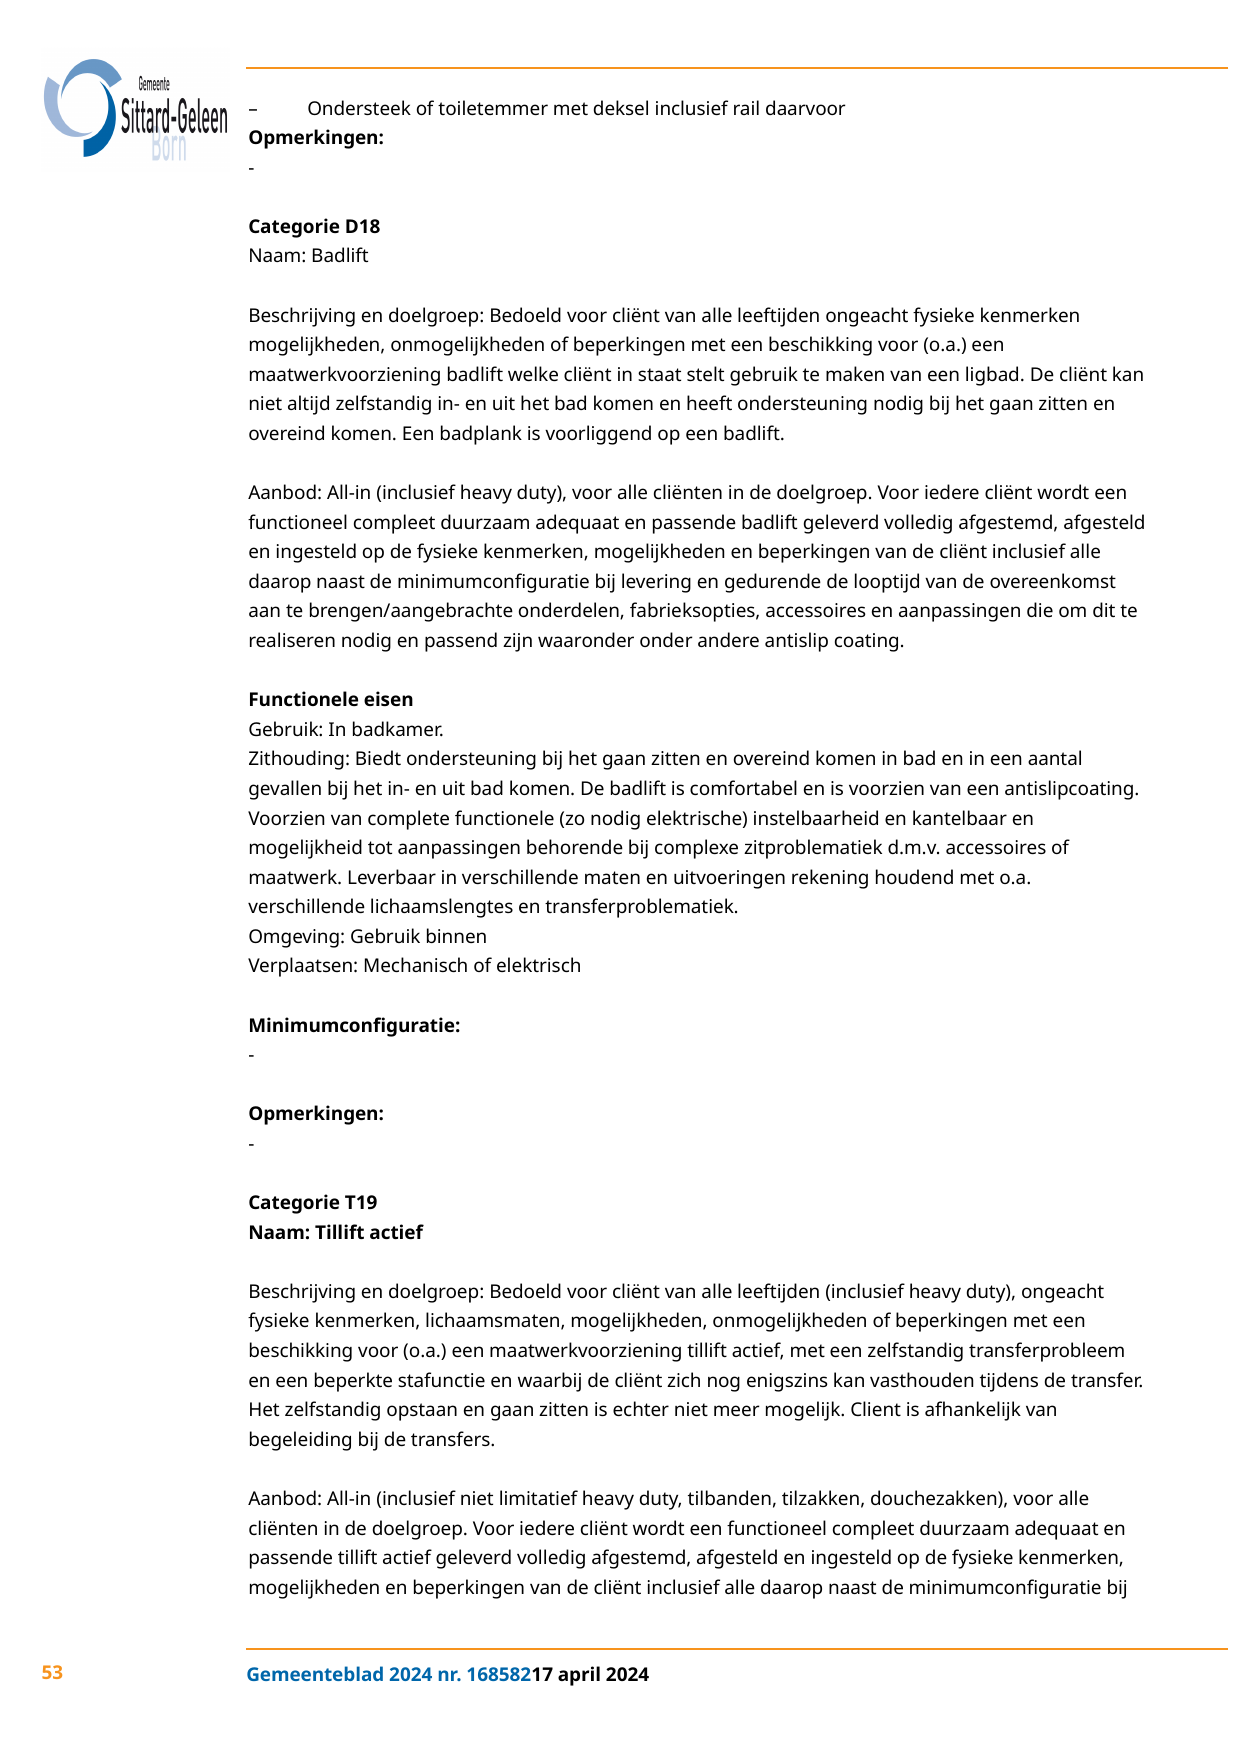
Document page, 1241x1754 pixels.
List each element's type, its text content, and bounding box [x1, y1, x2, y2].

text Aanbod: All-in (inclusief heavy duty), voor alle cliënten in de doelgroep. Voor iedere cliënt wordt een functioneel compleet duurzaam adequaat en passende badlift geleverd volledig afgestemd, afgesteld en ingesteld op de fysieke kenmerken, mogelijkheden en beperkingen van de cliënt inclusief alle daarop naast de minimumconfiguratie bij levering en gedurende de looptijd van de overeenkomst aan te brengen/aangebrachte onderdelen, fabrieksopties, accessoires en aanpassingen die om dit te realiseren nodig en passend zijn waaronder onder andere antislip coating. [248, 479, 1152, 653]
text Opmerkingen: [248, 1101, 1152, 1126]
text Functionele eisen [248, 686, 1152, 712]
text Naam: Badlift [248, 243, 1152, 268]
text Omgeving: Gebruik binnen [248, 923, 1152, 949]
text Zithouding: Biedt ondersteuning bij het gaan zitten en overeind komen in bad en in een aantal gevallen bij het in- en uit bad komen. De badlift is comfortabel en is voorzien van een antislipcoating. Voorzien van complete functionele (zo nodig elektrische) instelbaarheid en kantelbaar en mogelijkheid tot aanpassingen behorende bij complexe zitproblematiek d.m.v. accessoires of maatwerk. Leverbaar in verschillende maten en uitvoeringen rekening houdend met o.a. verschillende lichaamslengtes en transferproblematiek. [248, 746, 1152, 919]
list Ondersteek of toiletemmer met deksel inclusief rail daarvoor [248, 95, 1152, 121]
text Beschrijving en doelgroep: Bedoeld voor cliënt van alle leeftijden (inclusief heavy duty), ongeacht fysieke kenmerken, lichaamsmaten, mogelijkheden, onmogelijkheden of beperkingen met een beschikking voor (o.a.) een maatwerkvoorziening tillift actief, met een zelfstandig transferprobleem en een beperkte stafunctie en waarbij de cliënt zich nog enigszins kan vasthouden tijdens de transfer. Het zelfstandig opstaan en gaan zitten is echter niet meer mogelijk. Client is afhankelijk van begeleiding bij de transfers. [248, 1278, 1152, 1452]
text Naam: Tillift actief [248, 1219, 1152, 1245]
text Aanbod: All-in (inclusief niet limitatief heavy duty, tilbanden, tilzakken, douchezakken), voor alle cliënten in de doelgroep. Voor iedere cliënt wordt een functioneel compleet duurzaam adequaat en passende tillift actief geleverd volledig afgestemd, afgesteld en ingesteld op de fysieke kenmerken, mogelijkheden en beperkingen van de cliënt inclusief alle daarop naast de minimumconfiguratie bij [248, 1485, 1152, 1600]
text Verplaatsen: Mechanisch of elektrisch [248, 953, 1152, 978]
text - [248, 1041, 1152, 1067]
text - [248, 154, 1152, 180]
text Beschrijving en doelgroep: Bedoeld voor cliënt van alle leeftijden ongeacht fysieke kenmerken mogelijkheden, onmogelijkheden of beperkingen met een beschikking voor (o.a.) een maatwerkvoorziening badlift welke cliënt in staat stelt gebruik te maken van een ligbad. De cliënt kan niet altijd zelfstandig in- en uit het bad komen en heeft ondersteuning nodig bij het gaan zitten en overeind komen. Een badplank is voorliggend op een badlift. [248, 302, 1152, 446]
text - [248, 1130, 1152, 1156]
text Gebruik: In badkamer. [248, 716, 1152, 742]
text Opmerkingen: [248, 124, 1152, 150]
text Categorie T19 [248, 1189, 1152, 1215]
picture [41, 47, 231, 172]
text Minimumconfiguratie: [248, 1012, 1152, 1038]
text Categorie D18 [248, 213, 1152, 239]
